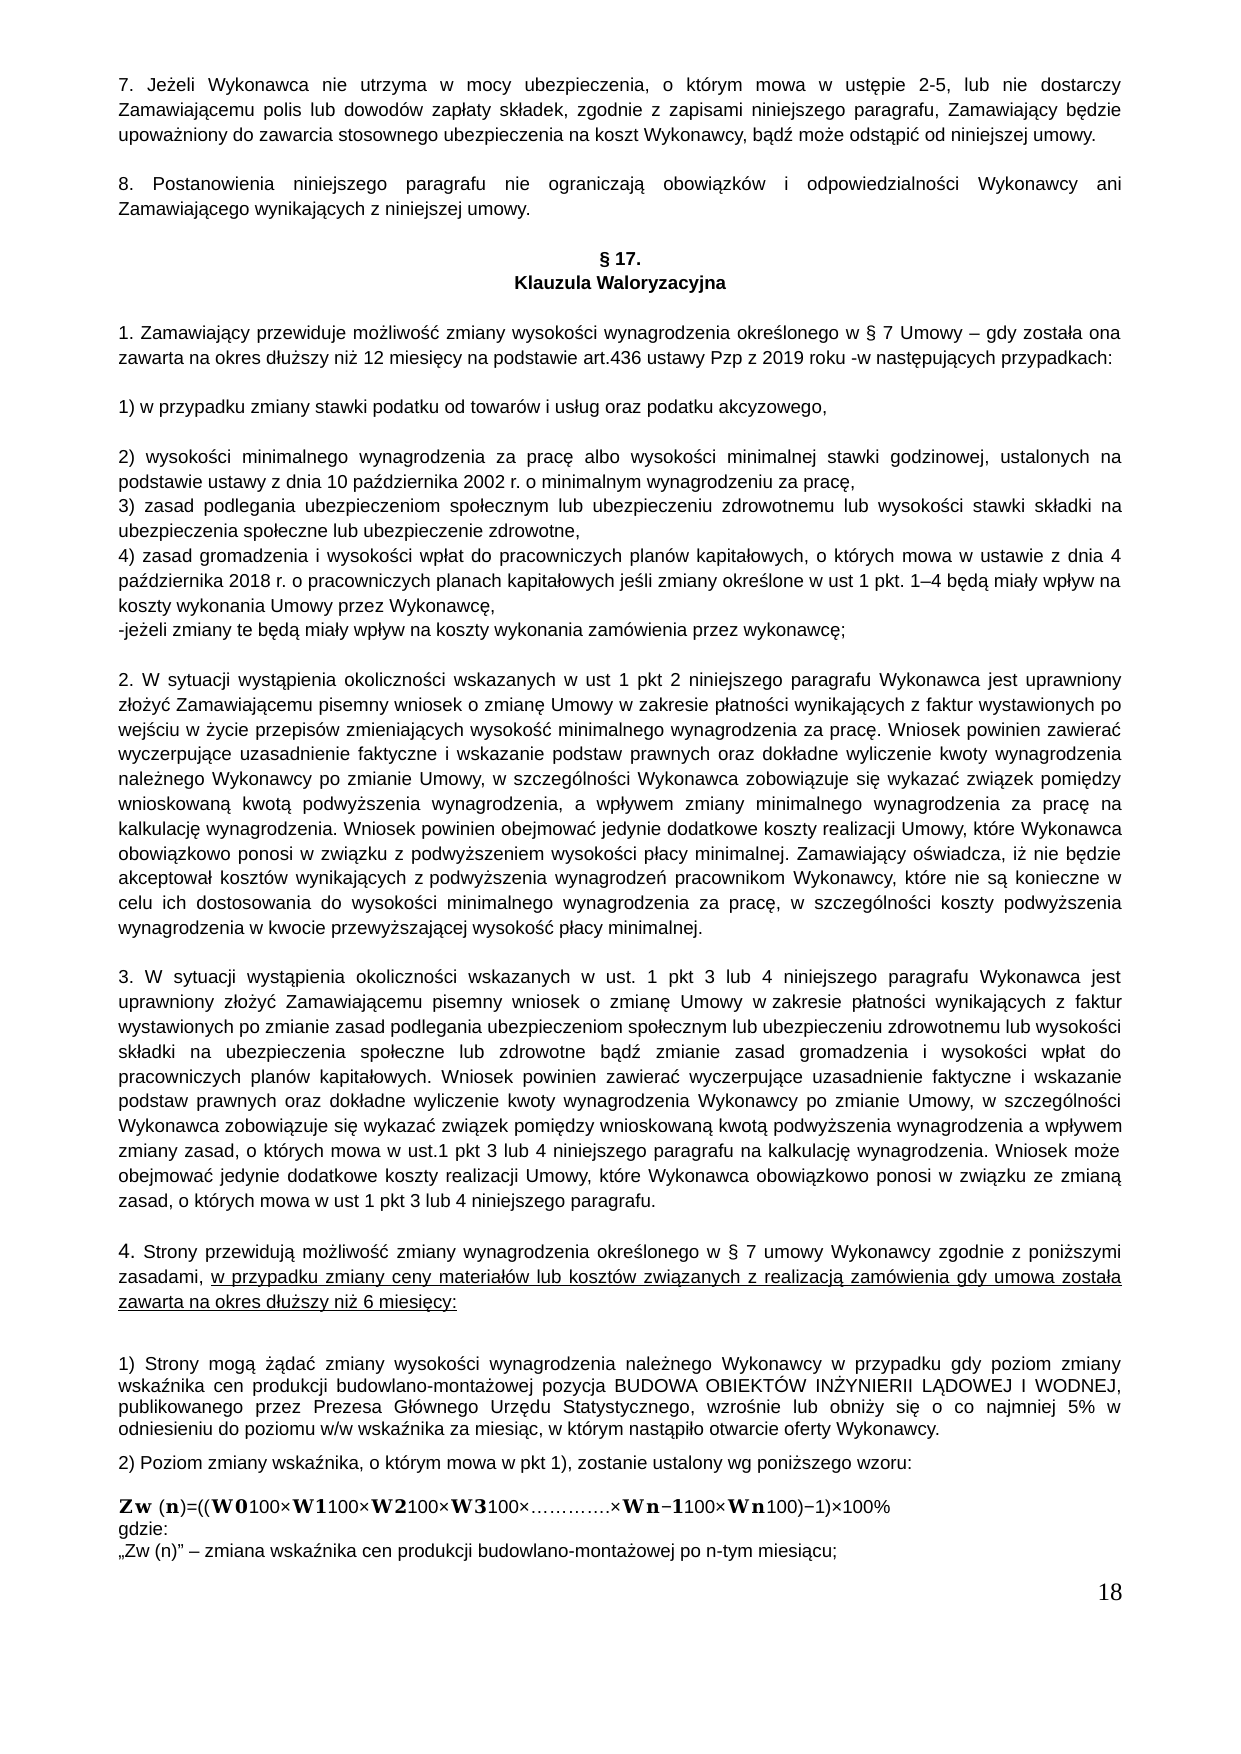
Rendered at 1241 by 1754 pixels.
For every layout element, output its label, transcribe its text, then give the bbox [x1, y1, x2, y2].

text 3. W sytuacji wystąpienia okoliczności wskazanych w ust. 1 pkt 3 lub 4 niniejszego paragrafu Wykonawca jest uprawniony złożyć Zamawiającemu pisemny wniosek o zmianę Umowy w zakresie płatności wynikających z faktur wystawionych po zmianie zasad podlegania ubezpieczeniom społecznym lub ubezpieczeniu zdrowotnemu lub wysokości składki na ubezpieczenia społeczne lub zdrowotne bądź zmianie zasad gromadzenia i wysokości wpłat do pracowniczych planów kapitałowych. Wniosek powinien zawierać wyczerpujące uzasadnienie faktyczne i wskazanie podstaw prawnych oraz dokładne wyliczenie kwoty wynagrodzenia Wykonawcy po zmianie Umowy, w szczególności Wykonawca zobowiązuje się wykazać związek pomiędzy wnioskowaną kwotą podwyższenia wynagrodzenia a wpływem zmiany zasad, o których mowa w ust.1 pkt 3 lub 4 niniejszego paragrafu na kalkulację wynagrodzenia. Wniosek może obejmować jedynie dodatkowe koszty realizacji Umowy, które Wykonawca obowiązkowo ponosi w związku ze zmianą zasad, o których mowa w ust 1 pkt 3 lub 4 niniejszego paragrafu. [118, 966, 1122, 1211]
text 1) Strony mogą żądać zmiany wysokości wynagrodzenia należnego Wykonawcy w przypadku gdy poziom zmiany wskaźnika cen produkcji budowlano-montażowej pozycja BUDOWA OBIEKTÓW INŻYNIERII LĄDOWEJ I WODNEJ, publikowanego przez Prezesa Głównego Urzędu Statystycznego, wzrośnie lub obniży się o co najmniej 5% w odniesieniu do poziomu w/w wskaźnika za miesiąc, w którym nastąpiło otwarcie oferty Wykonawcy. [118, 1353, 1122, 1439]
text 𝐙𝐰 (𝐧)=((𝐖𝟎100×𝐖𝟏100×𝐖𝟐100×𝐖𝟑100×………….×𝐖𝐧−𝟏100×𝐖𝐧100)−1)×100% [118, 1495, 1122, 1518]
text 2) wysokości minimalnego wynagrodzenia za pracę albo wysokości minimalnej stawki godzinowej, ustalonych na podstawie ustawy z dnia 10 października 2002 r. o minimalnym wynagrodzeniu za pracę, [118, 446, 1122, 492]
text 3) zasad podlegania ubezpieczeniom społecznym lub ubezpieczeniu zdrowotnemu lub wysokości stawki składki na ubezpieczenia społeczne lub ubezpieczenie zdrowotne, [118, 495, 1122, 542]
text -jeżeli zmiany te będą miały wpływ na koszty wykonania zamówienia przez wykonawcę; [118, 619, 1122, 641]
text 8. Postanowienia niniejszego paragrafu nie ograniczają obowiązków i odpowiedzialności Wykonawcy ani Zamawiającego wynikających z niniejszej umowy. [118, 173, 1122, 219]
text 1) w przypadku zmiany stawki podatku od towarów i usług oraz podatku akcyzowego, [118, 396, 1122, 418]
text 2) Poziom zmiany wskaźnika, o którym mowa w pkt 1), zostanie ustalony wg poniższego wzoru: [118, 1452, 1122, 1474]
text 7. Jeżeli Wykonawca nie utrzyma w mocy ubezpieczenia, o którym mowa w ustępie 2-5, lub nie dostarczy Zamawiającemu polis lub dowodów zapłaty składek, zgodnie z zapisami niniejszego paragrafu, Zamawiający będzie upoważniony do zawarcia stosownego ubezpieczenia na koszt Wykonawcy, bądź może odstąpić od niniejszej umowy. [118, 74, 1122, 145]
text 2. W sytuacji wystąpienia okoliczności wskazanych w ust 1 pkt 2 niniejszego paragrafu Wykonawca jest uprawniony złożyć Zamawiającemu pisemny wniosek o zmianę Umowy w zakresie płatności wynikających z faktur wystawionych po wejściu w życie przepisów zmieniających wysokość minimalnego wynagrodzenia za pracę. Wniosek powinien zawierać wyczerpujące uzasadnienie faktyczne i wskazanie podstaw prawnych oraz dokładne wyliczenie kwoty wynagrodzenia należnego Wykonawcy po zmianie Umowy, w szczególności Wykonawca zobowiązuje się wykazać związek pomiędzy wnioskowaną kwotą podwyższenia wynagrodzenia, a wpływem zmiany minimalnego wynagrodzenia za pracę na kalkulację wynagrodzenia. Wniosek powinien obejmować jedynie dodatkowe koszty realizacji Umowy, które Wykonawca obowiązkowo ponosi w związku z podwyższeniem wysokości płacy minimalnej. Zamawiający oświadcza, iż nie będzie akceptował kosztów wynikających z podwyższenia wynagrodzeń pracownikom Wykonawcy, które nie są konieczne w celu ich dostosowania do wysokości minimalnego wynagrodzenia za pracę, w szczególności koszty podwyższenia wynagrodzenia w kwocie przewyższającej wysokość płacy minimalnej. [118, 669, 1122, 938]
text § 17. [118, 247, 1122, 269]
text Klauzula Waloryzacyjna [118, 272, 1122, 294]
text 4) zasad gromadzenia i wysokości wpłat do pracowniczych planów kapitałowych, o których mowa w ustawie z dnia 4 października 2018 r. o pracowniczych planach kapitałowych jeśli zmiany określone w ust 1 pkt. 1–4 będą miały wpływ na koszty wykonania Umowy przez Wykonawcę, [118, 545, 1122, 616]
text 4. Strony przewidują możliwość zmiany wynagrodzenia określonego w § 7 umowy Wykonawcy zgodnie z poniższymi zasadami, w przypadku zmiany ceny materiałów lub kosztów związanych z realizacją zamówienia gdy umowa została zawarta na okres dłuższy niż 6 miesięcy: [118, 1239, 1122, 1312]
text 1. Zamawiający przewiduje możliwość zmiany wysokości wynagrodzenia określonego w § 7 Umowy – gdy została ona zawarta na okres dłuższy niż 12 miesięcy na podstawie art.436 ustawy Pzp z 2019 roku -w następujących przypadkach: [118, 322, 1122, 368]
text „Zw (n)” – zmiana wskaźnika cen produkcji budowlano-montażowej po n-tym miesiącu; [118, 1539, 1122, 1561]
text gdzie: [118, 1518, 1122, 1539]
